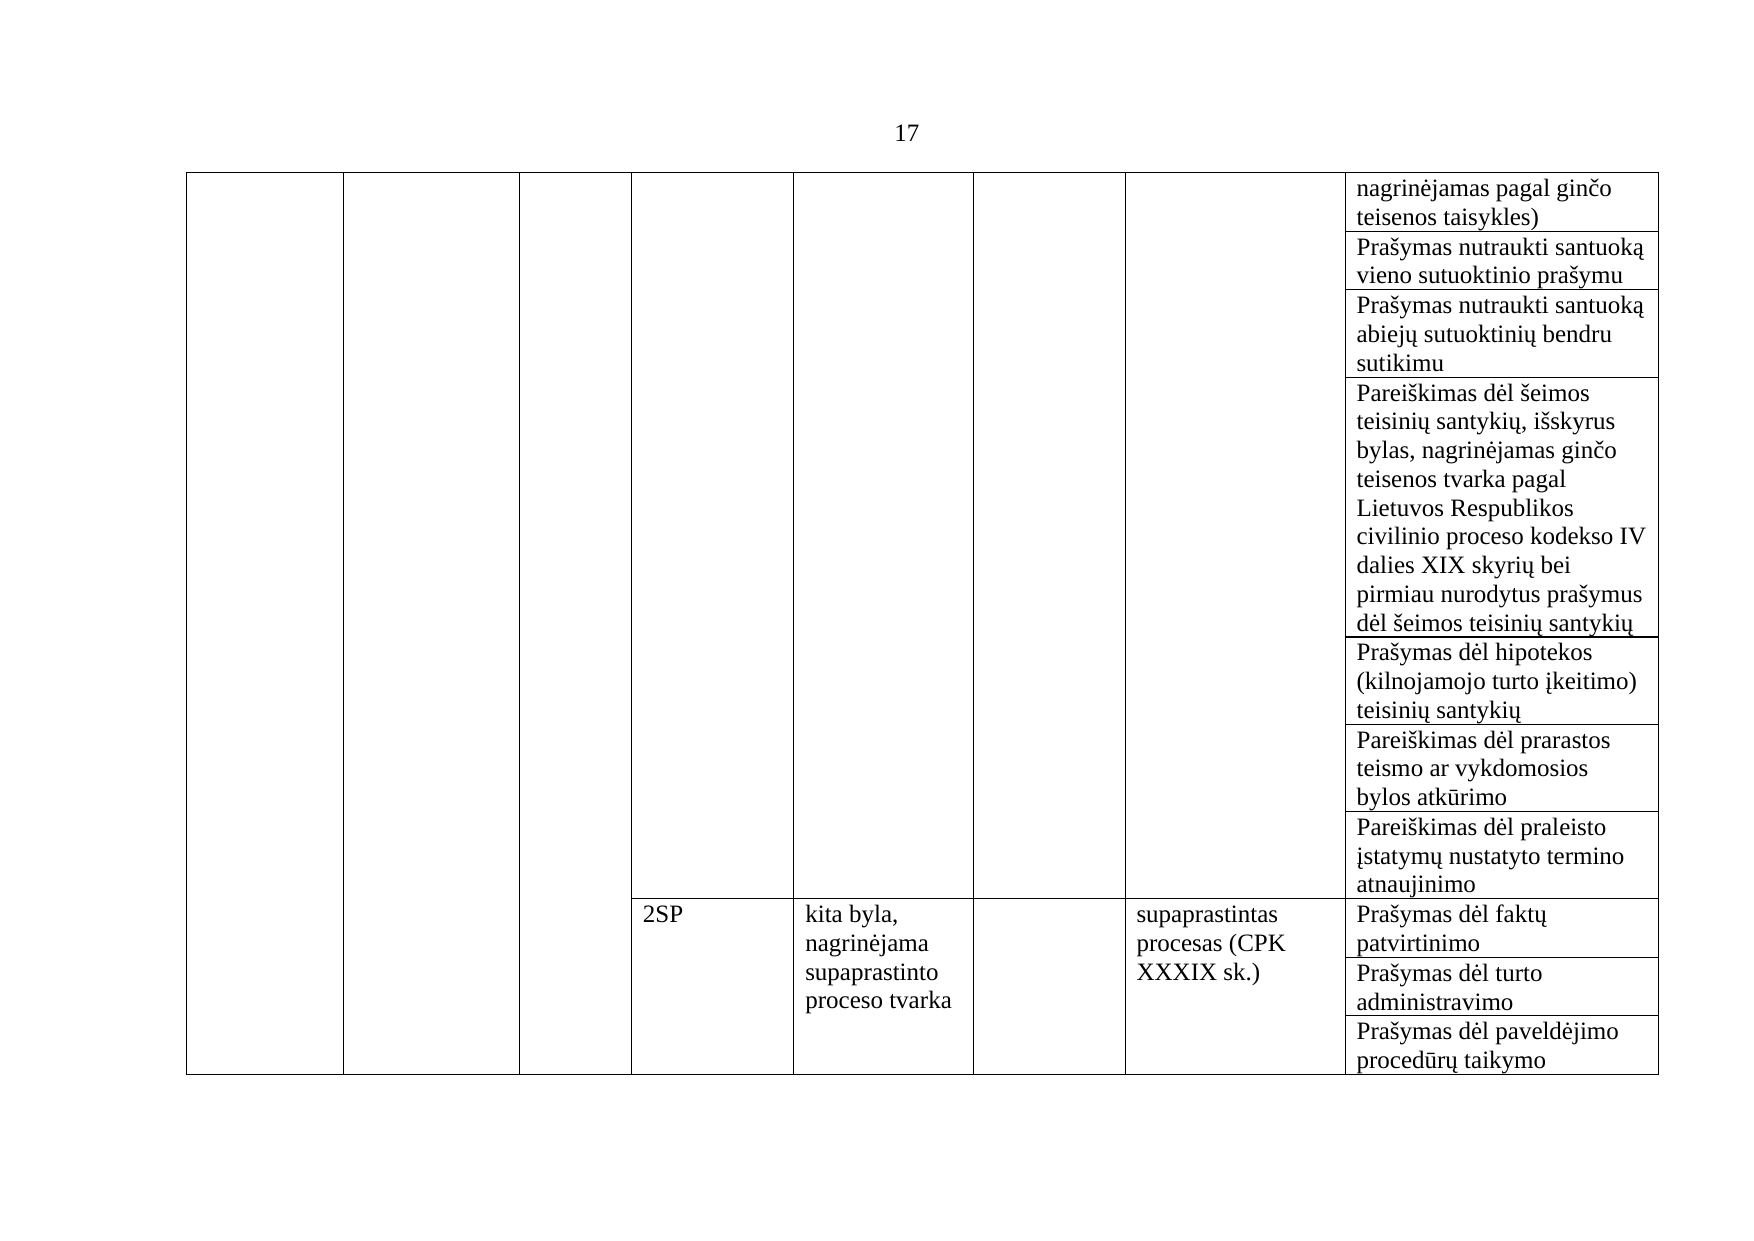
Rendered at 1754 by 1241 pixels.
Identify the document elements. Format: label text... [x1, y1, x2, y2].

table_cell [187, 173, 343, 1074]
table_cell [974, 899, 1125, 1074]
table_cell [520, 173, 631, 1074]
table_cell [344, 173, 519, 1074]
table_cell nagrinėjamas pagal ginčo teisenos taisykles) [1346, 173, 1658, 231]
table_cell Pareiškimas dėl praleisto įstatymų nustatyto termino atnaujinimo [1346, 812, 1658, 898]
table_cell Prašymas nutraukti santuoką abiejų sutuoktinių bendru sutikimu [1346, 290, 1658, 377]
table_cell Prašymas nutraukti santuoką vieno sutuoktinio prašymu [1346, 232, 1658, 289]
table_cell 2SP [632, 899, 793, 1074]
table_cell Prašymas dėl hipotekos (kilnojamojo turto įkeitimo) teisinių santykių [1346, 638, 1658, 724]
table_cell [1126, 173, 1345, 898]
table_cell Pareiškimas dėl prarastos teismo ar vykdomosios bylos atkūrimo [1346, 725, 1658, 811]
table_cell supaprastintas procesas (CPK XXXIX sk.) [1126, 899, 1345, 1074]
table_cell Prašymas dėl paveldėjimo procedūrų taikymo [1346, 1016, 1658, 1074]
table_cell Pareiškimas dėl šeimos teisinių santykių, išskyrus bylas, nagrinėjamas ginčo teisenos tvarka pagal Lietuvos Respublikos civilinio proceso kodekso IV dalies XIX skyrių bei pirmiau nurodytus prašymus dėl šeimos teisinių santykių [1346, 378, 1658, 636]
table_cell [794, 173, 973, 898]
table_cell [974, 173, 1125, 898]
table_cell [632, 173, 793, 898]
table_cell Prašymas dėl faktų patvirtinimo [1346, 899, 1658, 957]
table_cell kita byla, nagrinėjama supaprastinto proceso tvarka [794, 899, 973, 1074]
table_cell Prašymas dėl turto administravimo [1346, 958, 1658, 1015]
